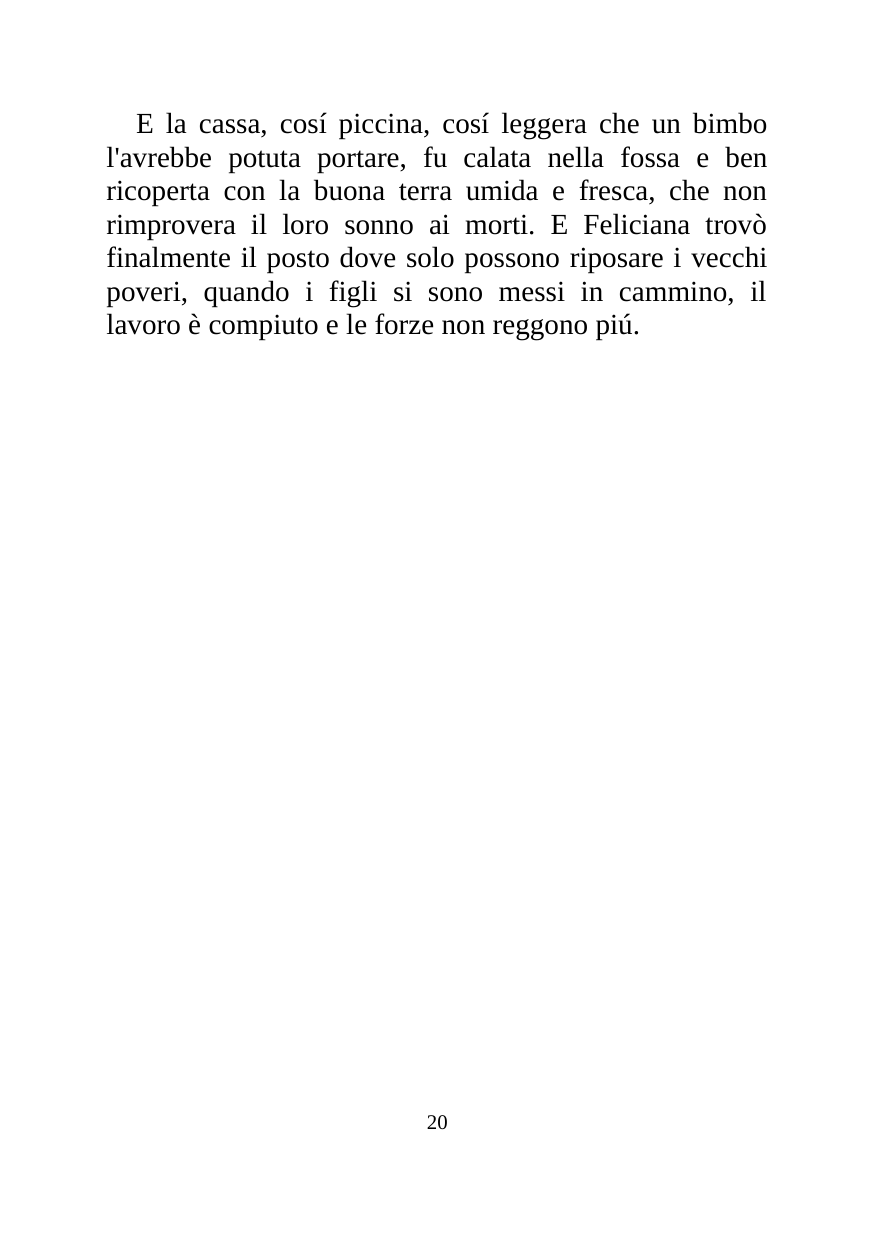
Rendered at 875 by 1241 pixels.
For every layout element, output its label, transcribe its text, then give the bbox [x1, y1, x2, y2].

text E la cassa, cosí piccina, cosí leggera che un bimbo l'avrebbe potuta portare, fu calata nella fossa e ben ricoperta con la buona terra umida e fresca, che non rimprovera il loro sonno ai morti. E Feliciana trovò finalmente il posto dove solo possono riposare i vecchi poveri, quando i figli si sono messi in cammino, il lavoro è compiuto e le forze non reggono piú. [106, 106, 768, 341]
